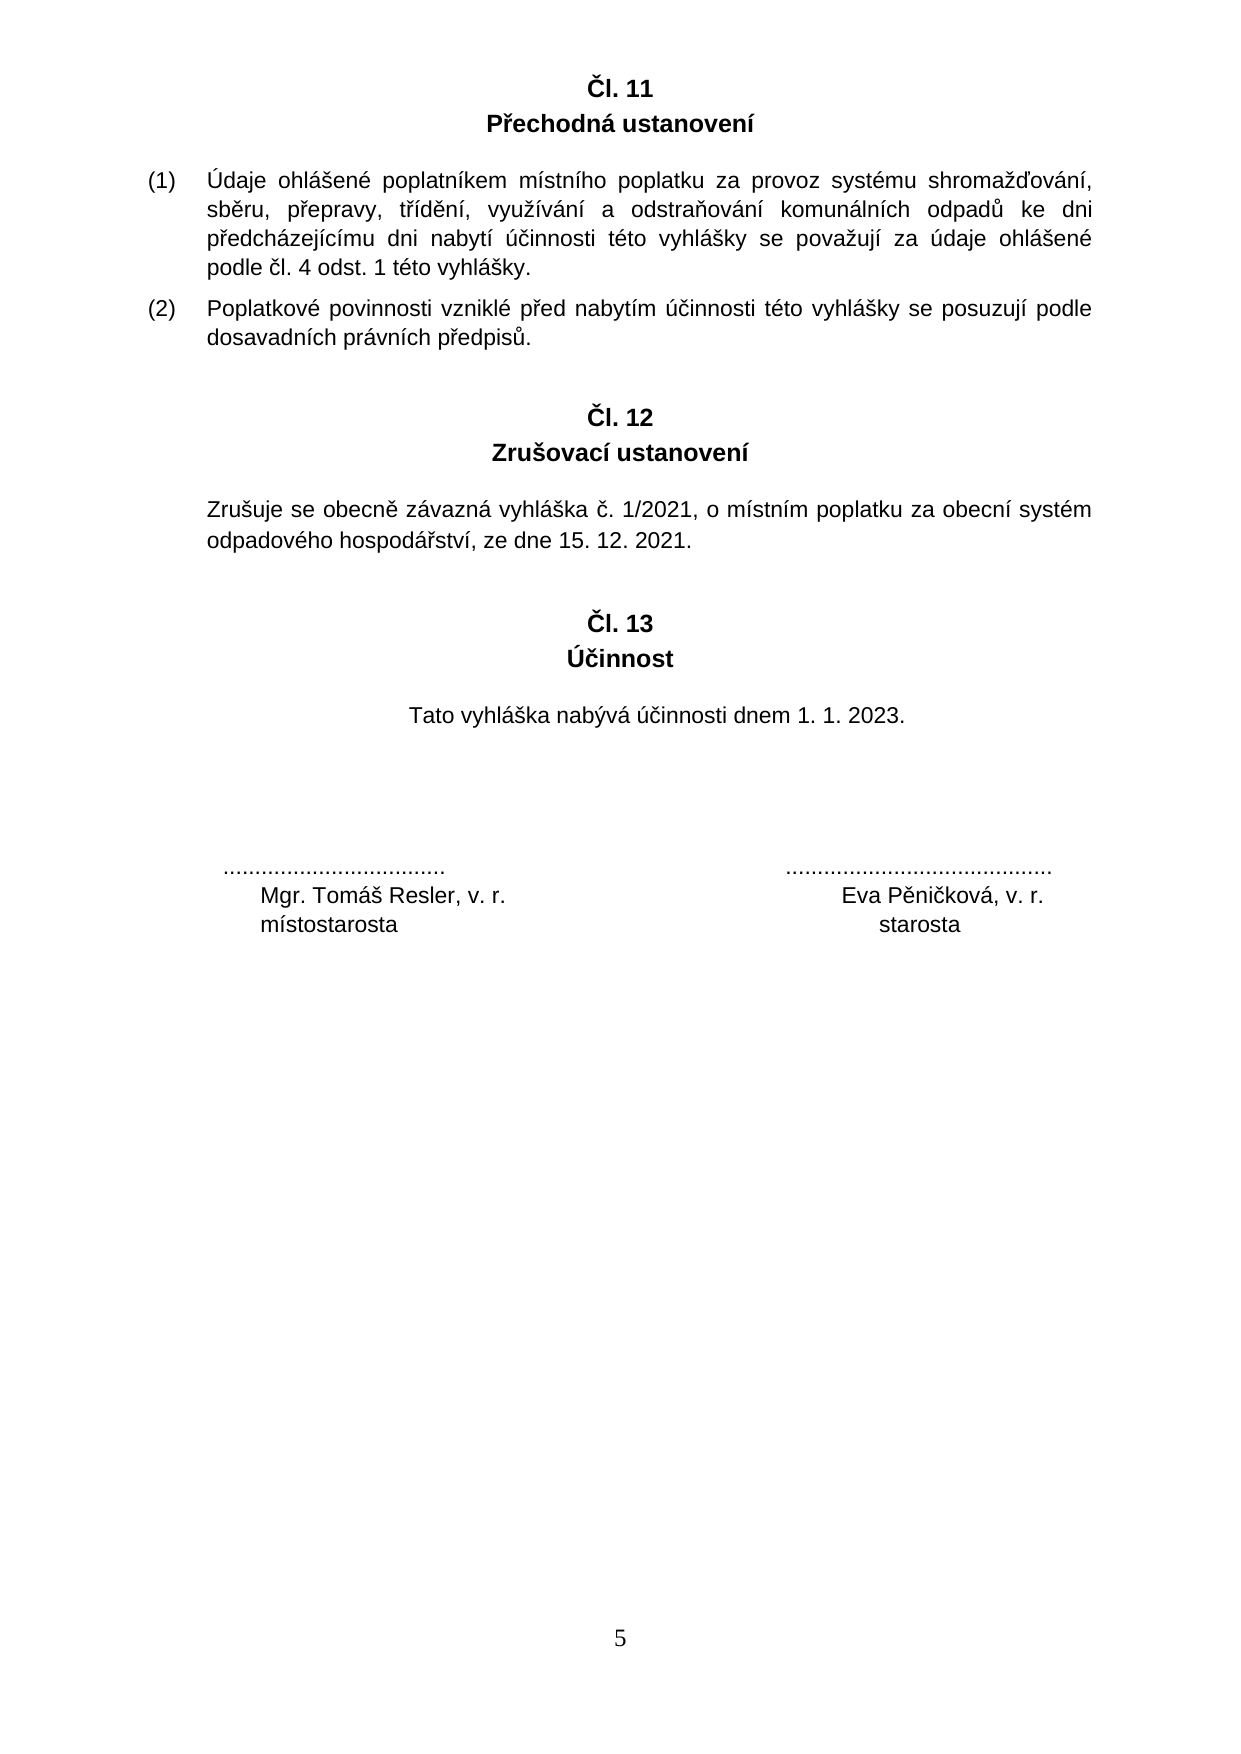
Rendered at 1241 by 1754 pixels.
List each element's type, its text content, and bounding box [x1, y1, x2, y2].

list Údaje ohlášené poplatníkem místního poplatku za provoz systému shromažďování, sběru, přepravy, třídění, využívání a odstraňování komunálních odpadů ke dni předcházejícímu dni nabytí účinnosti této vyhlášky se považují za údaje ohlášené podle čl. 4 odst. 1 této vyhlášky. [148, 167, 1093, 280]
text ................................... .......................................... [148, 853, 1093, 879]
text Mgr. Tomáš Resler, v. r. Eva Pěničková, v. r. [148, 882, 1093, 908]
text Zrušuje se obecně závazná vyhláška č. 1/2021, o místním poplatku za obecní systém odpadového hospodářství, ze dne 15. 12. 2021. [207, 496, 1093, 554]
list Poplatkové povinnosti vzniklé před nabytím účinnosti této vyhlášky se posuzují podle dosavadních právních předpisů. [148, 295, 1093, 350]
text Čl. 13 [148, 609, 1093, 638]
text Čl. 12 [148, 403, 1093, 432]
text Čl. 11 [148, 74, 1093, 102]
text Tato vyhláška nabývá účinnosti dnem 1. 1. 2023. [148, 702, 1093, 728]
text Zrušovací ustanovení [148, 438, 1093, 467]
text místostarosta starosta [148, 911, 1093, 937]
text Účinnost [148, 644, 1093, 673]
text Přechodná ustanovení [148, 109, 1093, 137]
